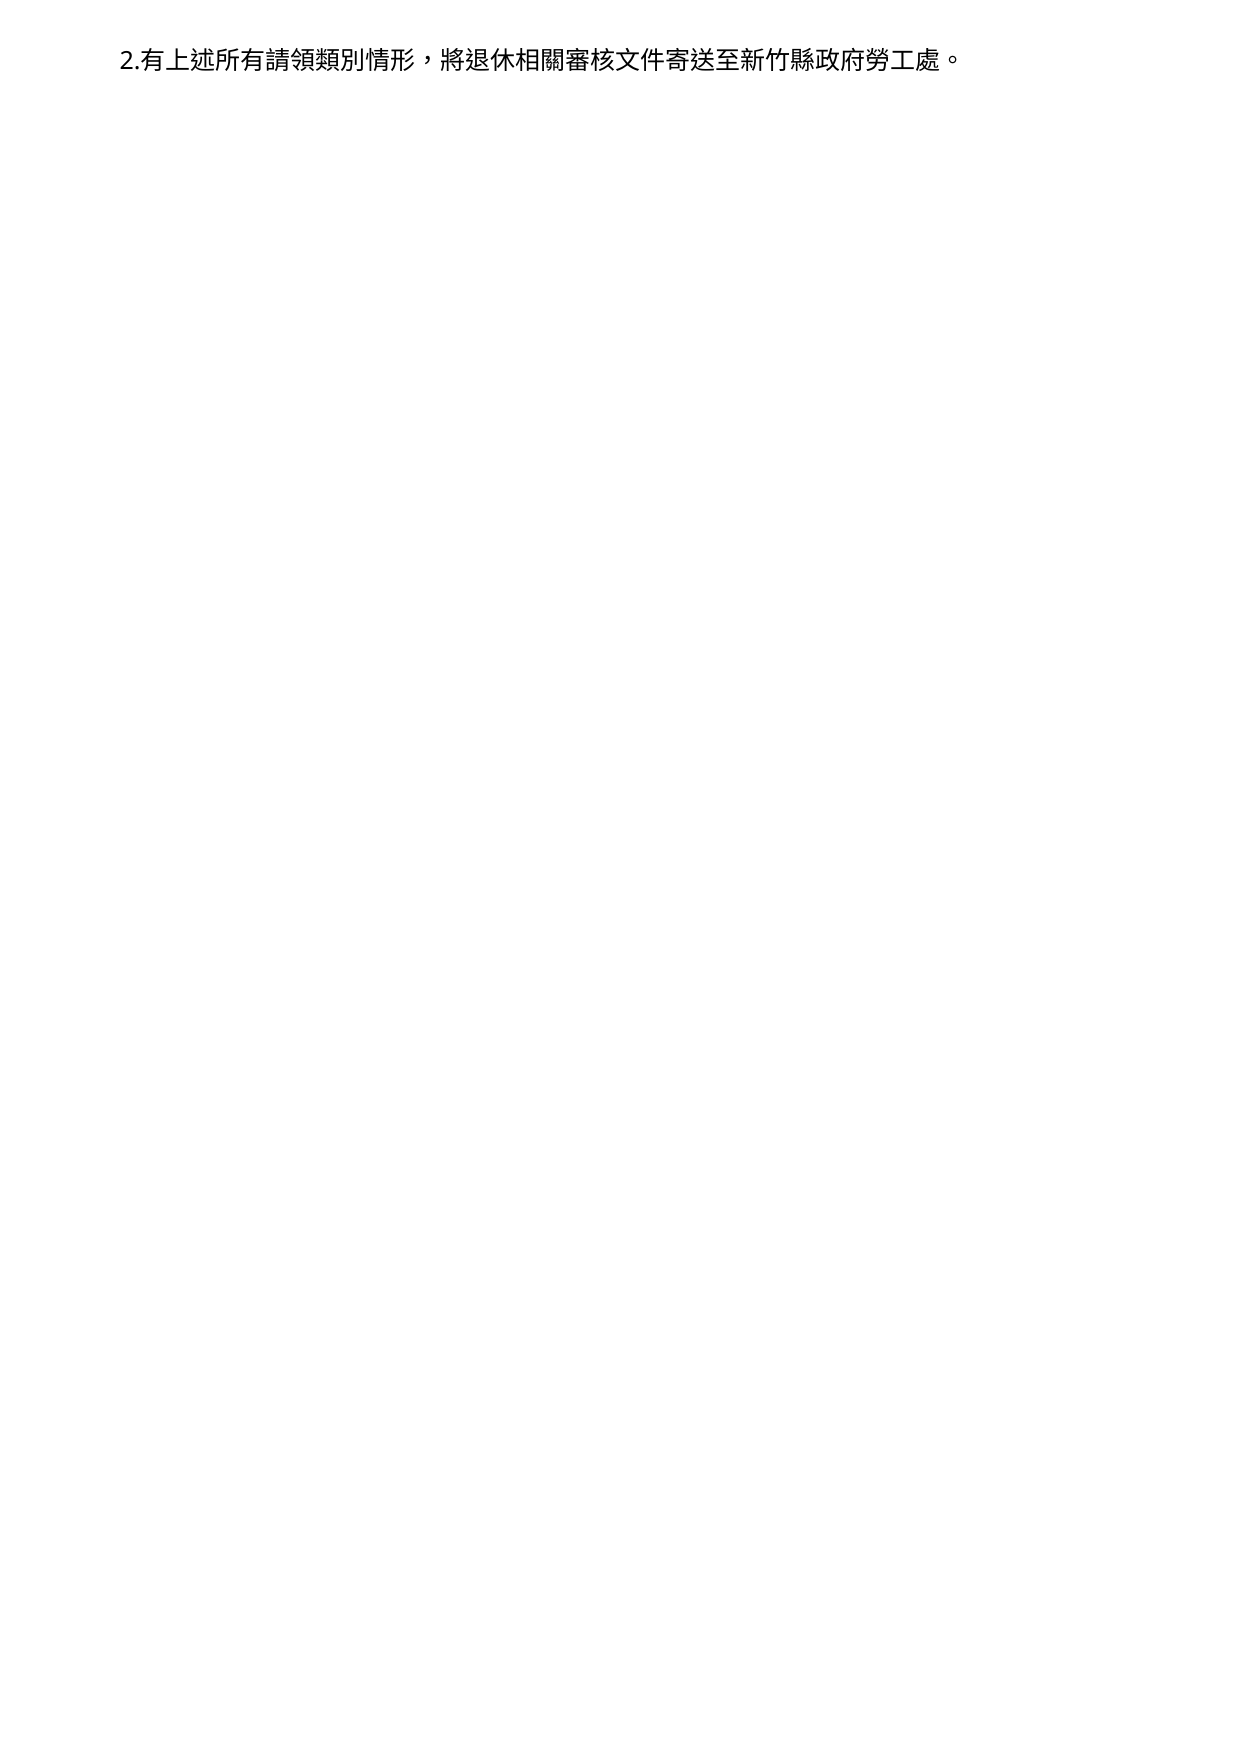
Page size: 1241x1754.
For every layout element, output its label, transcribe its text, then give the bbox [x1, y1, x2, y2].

text 2.有上述所有請領類別情形，將退休相關審核文件寄送至新竹縣政府勞工處。 [75, 33, 1165, 71]
